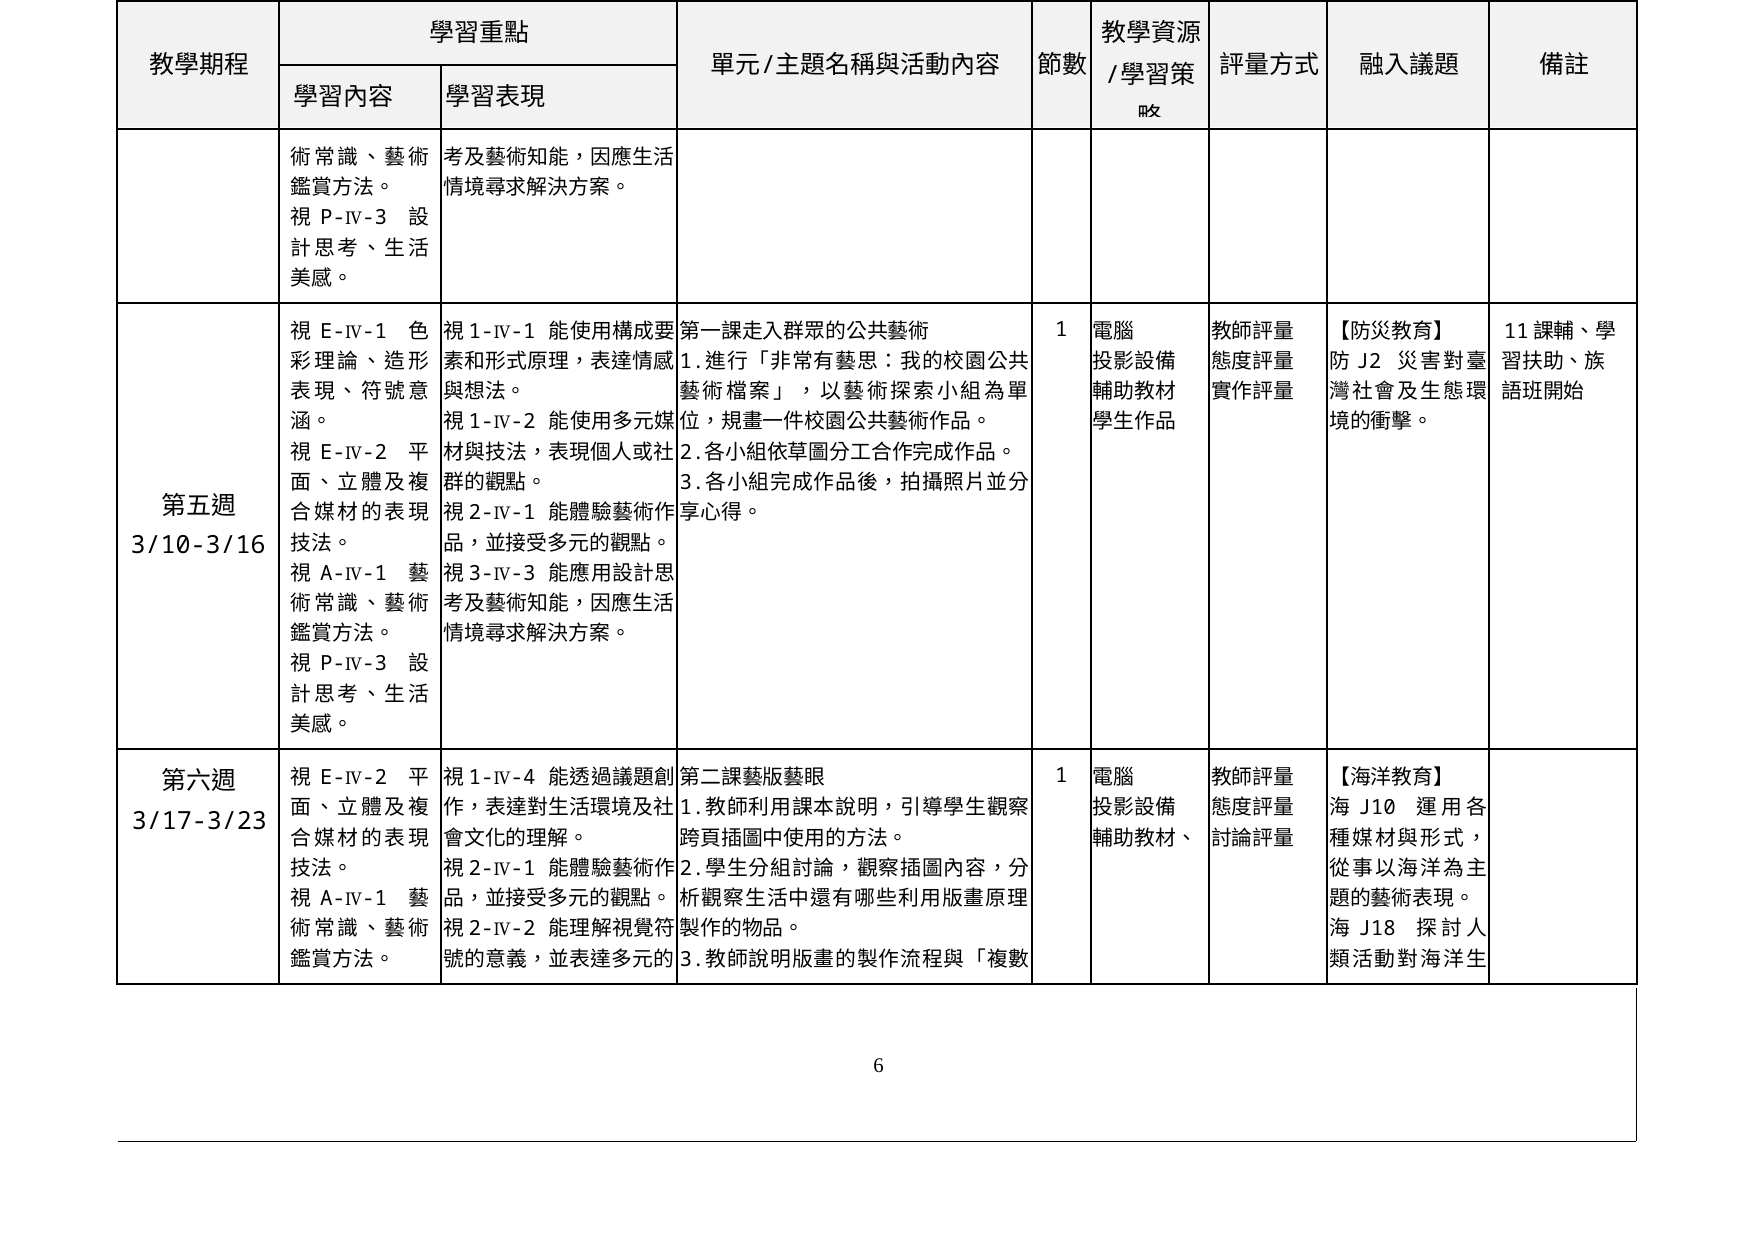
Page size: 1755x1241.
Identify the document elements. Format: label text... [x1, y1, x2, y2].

table_cell 學習表現 [442, 66, 676, 127]
table_cell 視E-Ⅳ-1 色彩理論、造形表現、符號意涵。 視E-Ⅳ-2 平面、立體及複合媒材的表現技法。 視A-Ⅳ-1 藝術常識、藝術鑑賞方法。 視P-Ⅳ-3 設計思考、生活美感。 [280, 304, 440, 748]
table_cell [1490, 750, 1636, 982]
table_cell 第六週 3/17-3/23 [118, 750, 278, 982]
table_header 教學資源/學習策略 [1092, 2, 1208, 127]
table_cell [1092, 130, 1208, 302]
table_cell 11課輔、學習扶助、族語班開始 [1490, 304, 1636, 748]
table_cell 1 [1033, 304, 1090, 748]
table_cell [678, 130, 1031, 302]
table_cell 第一課走入群眾的公共藝術 1.進行「非常有藝思：我的校園公共藝術檔案」，以藝術探索小組為單位，規畫一件校園公共藝術作品。 2.各小組依草圖分工合作完成作品。 3.各小組完成作品後，拍攝照片並分享心得。 [678, 304, 1031, 748]
table_cell 1 [1033, 750, 1090, 982]
table_cell 教師評量 態度評量 實作評量 [1210, 304, 1326, 748]
table_cell 學習內容 [280, 66, 440, 127]
table_header 融入議題 [1328, 2, 1488, 127]
table_cell 第二課藝版藝眼 1.教師利用課本說明，引導學生觀察跨頁插圖中使用的方法。 2.學生分組討論，觀察插圖內容，分析觀察生活中還有哪些利用版畫原理製作的物品。 3.教師說明版畫的製作流程與「複數 [678, 750, 1031, 982]
table_cell 視1-Ⅳ-1 能使用構成要素和形式原理，表達情感與想法。 視1-Ⅳ-2 能使用多元媒材與技法，表現個人或社群的觀點。 視2-Ⅳ-1 能體驗藝術作品，並接受多元的觀點。 視3-Ⅳ-3 能應用設計思考及藝術知能，因應生活情境尋求解決方案。 [442, 304, 676, 748]
table_cell [118, 130, 278, 302]
table_header 單元/主題名稱與活動內容 [678, 2, 1031, 127]
table_cell 視E-Ⅳ-2 平面、立體及複合媒材的表現技法。 視A-Ⅳ-1 藝術常識、藝術鑑賞方法。 [280, 750, 440, 982]
table_header 學習重點 [280, 2, 676, 64]
table_cell 電腦 投影設備 輔助教材、 [1092, 750, 1208, 982]
table_cell [1490, 130, 1636, 302]
table_cell 第五週 3/10-3/16 [118, 304, 278, 748]
table_cell 【海洋教育】 海J10 運用各種媒材與形式，從事以海洋為主題的藝術表現。 海J18 探討人類活動對海洋生 [1328, 750, 1488, 982]
table_cell 考及藝術知能，因應生活情境尋求解決方案。 [442, 130, 676, 302]
table_cell 教師評量 態度評量 討論評量 [1210, 750, 1326, 982]
table_header 教學期程 [118, 2, 278, 127]
table_header 節數 [1033, 2, 1090, 127]
table_cell 電腦 投影設備 輔助教材 學生作品 [1092, 304, 1208, 748]
table_header 備註 [1490, 2, 1636, 127]
table_cell [1328, 130, 1488, 302]
table_cell 視1-Ⅳ-4 能透過議題創作，表達對生活環境及社會文化的理解。 視2-Ⅳ-1 能體驗藝術作品，並接受多元的觀點。 視2-Ⅳ-2 能理解視覺符號的意義，並表達多元的 [442, 750, 676, 982]
table_cell 術常識、藝術鑑賞方法。 視P-Ⅳ-3 設計思考、生活美感。 [280, 130, 440, 302]
table_cell [1210, 130, 1326, 302]
table_header 評量方式 [1210, 2, 1326, 127]
table_cell [1033, 130, 1090, 302]
table_cell 【防災教育】 防J2 災害對臺灣社會及生態環境的衝擊。 [1328, 304, 1488, 748]
